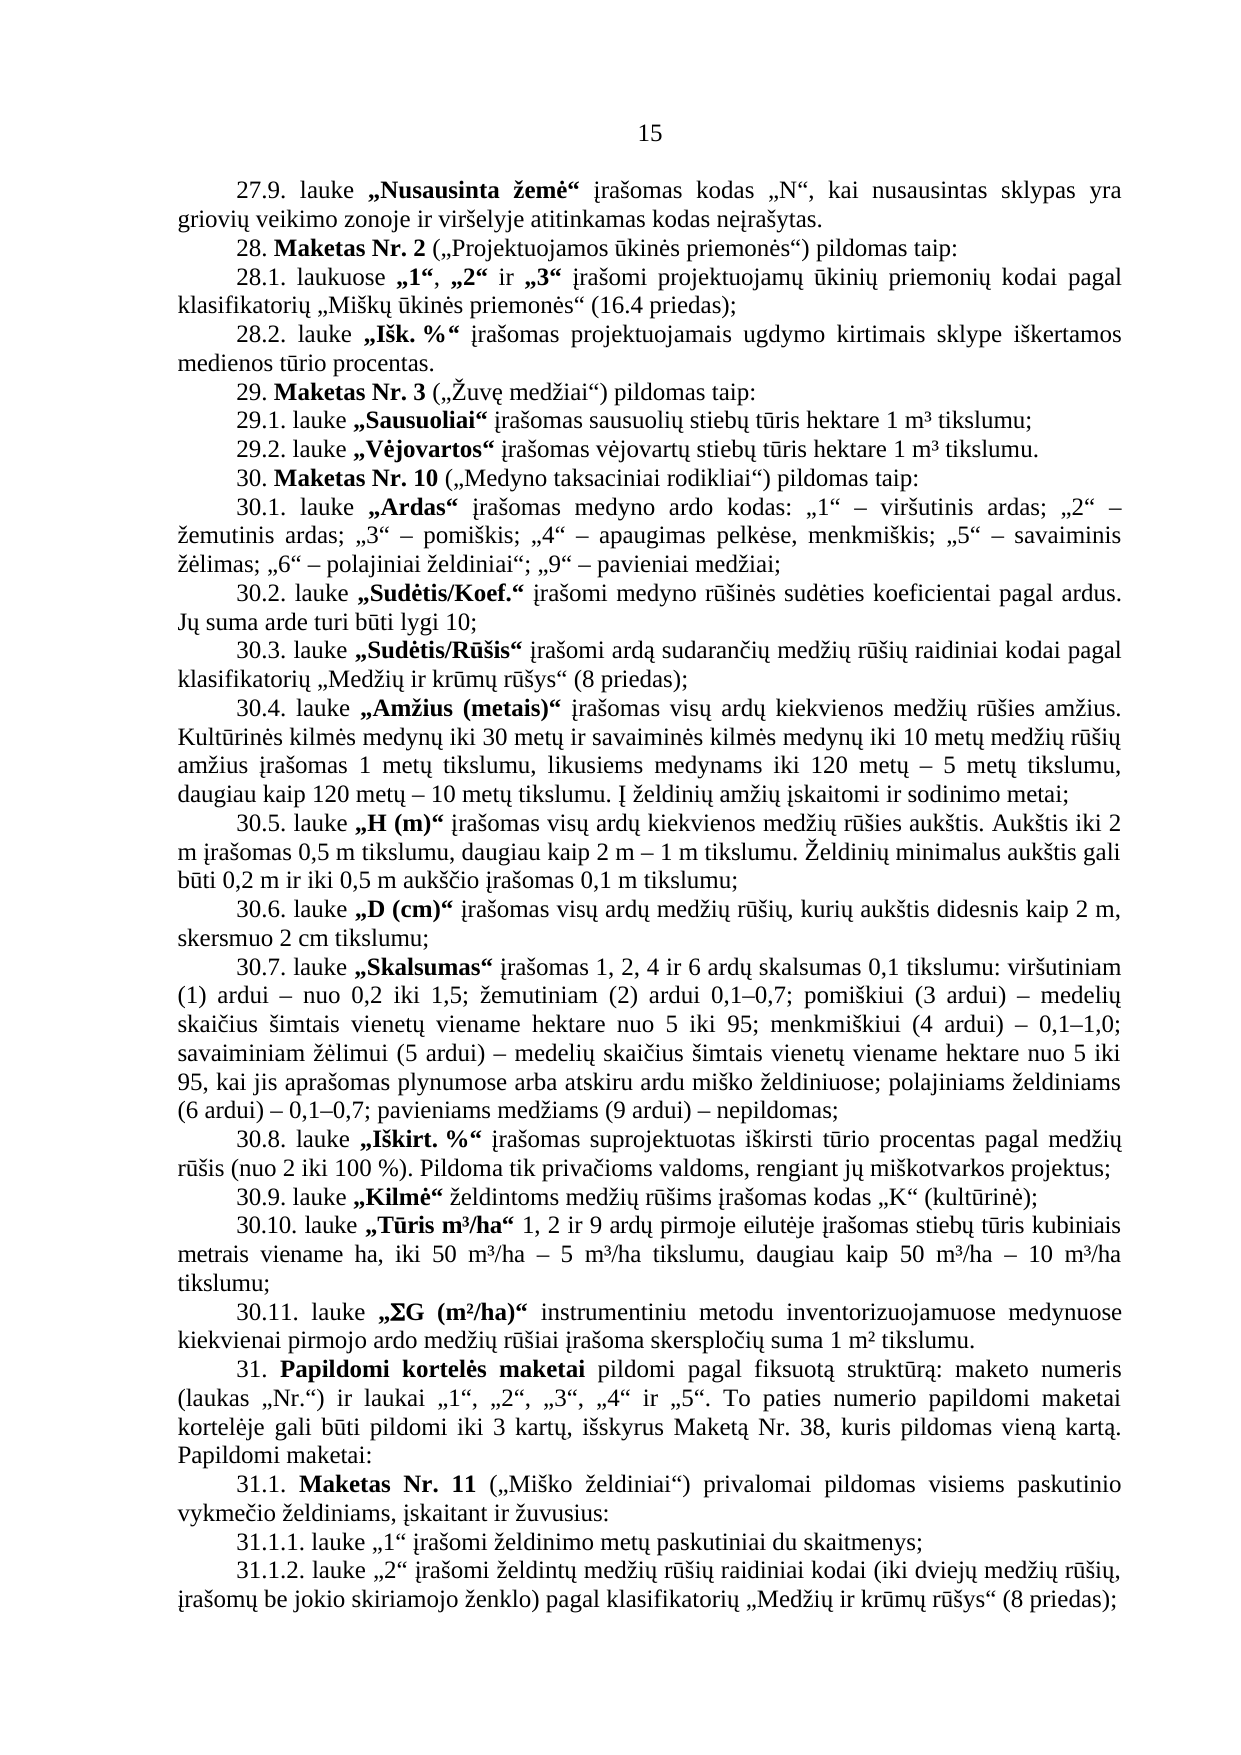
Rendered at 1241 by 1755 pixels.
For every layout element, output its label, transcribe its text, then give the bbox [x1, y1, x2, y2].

text 28.2. lauke „Išk. %“ įrašomas projektuojamais ugdymo kirtimais sklype iškertamos medienos tūrio procentas. [177, 319, 1122, 377]
text 30.7. lauke „Skalsumas“ įrašomas 1, 2, 4 ir 6 ardų skalsumas 0,1 tikslumu: viršutiniam (1) ardui – nuo 0,2 iki 1,5; žemutiniam (2) ardui 0,1–0,7; pomiškiui (3 ardui) – medelių skaičius šimtais vienetų viename hektare nuo 5 iki 95; menkmiškiui (4 ardui) – 0,1–1,0; savaiminiam žėlimui (5 ardui) – medelių skaičius šimtais vienetų viename hektare nuo 5 iki 95, kai jis aprašomas plynumose arba atskiru ardu miško želdiniuose; polajiniams želdiniams (6 ardui) – 0,1–0,7; pavieniams medžiams (9 ardui) – nepildomas; [177, 952, 1122, 1124]
text 30.5. lauke „H (m)“ įrašomas visų ardų kiekvienos medžių rūšies aukštis. Aukštis iki 2 m įrašomas 0,5 m tikslumu, daugiau kaip 2 m – 1 m tikslumu. Želdinių minimalus aukštis gali būti 0,2 m ir iki 0,5 m aukščio įrašomas 0,1 m tikslumu; [177, 808, 1122, 894]
text 31.1. Maketas Nr. 11 („Miško želdiniai“) privalomai pildomas visiems paskutinio vykmečio želdiniams, įskaitant ir žuvusius: [177, 1469, 1122, 1527]
text 28.1. laukuose „1“, „2“ ir „3“ įrašomi projektuojamų ūkinių priemonių kodai pagal klasifikatorių „Miškų ūkinės priemonės“ (16.4 priedas); [177, 262, 1122, 319]
text 28. Maketas Nr. 2 („Projektuojamos ūkinės priemonės“) pildomas taip: [177, 233, 1122, 262]
text 30. Maketas Nr. 10 („Medyno taksaciniai rodikliai“) pildomas taip: [177, 463, 1122, 492]
text 30.2. lauke „Sudėtis/Koef.“ įrašomi medyno rūšinės sudėties koeficientai pagal ardus. Jų suma arde turi būti lygi 10; [177, 578, 1122, 636]
text 31.1.2. lauke „2“ įrašomi želdintų medžių rūšių raidiniai kodai (iki dviejų medžių rūšių, įrašomų be jokio skiriamojo ženklo) pagal klasifikatorių „Medžių ir krūmų rūšys“ (8 priedas); [177, 1556, 1122, 1613]
text 29.2. lauke „Vėjovartos“ įrašomas vėjovartų stiebų tūris hektare 1 m³ tikslumu. [177, 434, 1122, 463]
text 29. Maketas Nr. 3 („Žuvę medžiai“) pildomas taip: [177, 377, 1122, 406]
text 30.9. lauke „Kilmė“ želdintoms medžių rūšims įrašomas kodas „K“ (kultūrinė); [177, 1182, 1122, 1211]
text 27.9. lauke „Nusausinta žemė“ įrašomas kodas „N“, kai nusausintas sklypas yra griovių veikimo zonoje ir viršelyje atitinkamas kodas neįrašytas. [177, 176, 1122, 233]
text 30.8. lauke „Iškirt. %“ įrašomas suprojektuotas iškirsti tūrio procentas pagal medžių rūšis (nuo 2 iki 100 %). Pildoma tik privačioms valdoms, rengiant jų miškotvarkos projektus; [177, 1124, 1122, 1182]
text 31. Papildomi kortelės maketai pildomi pagal fiksuotą struktūrą: maketo numeris (laukas „Nr.“) ir laukai „1“, „2“, „3“, „4“ ir „5“. To paties numerio papildomi maketai kortelėje gali būti pildomi iki 3 kartų, išskyrus Maketą Nr. 38, kuris pildomas vieną kartą. Papildomi maketai: [177, 1354, 1122, 1469]
text 30.6. lauke „D (cm)“ įrašomas visų ardų medžių rūšių, kurių aukštis didesnis kaip 2 m, skersmuo 2 cm tikslumu; [177, 894, 1122, 952]
text 30.1. lauke „Ardas“ įrašomas medyno ardo kodas: „1“ – viršutinis ardas; „2“ – žemutinis ardas; „3“ – pomiškis; „4“ – apaugimas pelkėse, menkmiškis; „5“ – savaiminis žėlimas; „6“ – polajiniai želdiniai“; „9“ – pavieniai medžiai; [177, 492, 1122, 578]
text 29.1. lauke „Sausuoliai“ įrašomas sausuolių stiebų tūris hektare 1 m³ tikslumu; [177, 406, 1122, 434]
text 30.3. lauke „Sudėtis/Rūšis“ įrašomi ardą sudarančių medžių rūšių raidiniai kodai pagal klasifikatorių „Medžių ir krūmų rūšys“ (8 priedas); [177, 636, 1122, 693]
text 30.10. lauke „Tūris m³/ha“ 1, 2 ir 9 ardų pirmoje eilutėje įrašomas stiebų tūris kubiniais metrais viename ha, iki 50 m³/ha – 5 m³/ha tikslumu, daugiau kaip 50 m³/ha – 10 m³/ha tikslumu; [177, 1211, 1122, 1297]
text 31.1.1. lauke „1“ įrašomi želdinimo metų paskutiniai du skaitmenys; [177, 1527, 1122, 1556]
text 30.4. lauke „Amžius (metais)“ įrašomas visų ardų kiekvienos medžių rūšies amžius. Kultūrinės kilmės medynų iki 30 metų ir savaiminės kilmės medynų iki 10 metų medžių rūšių amžius įrašomas 1 metų tikslumu, likusiems medynams iki 120 metų – 5 metų tikslumu, daugiau kaip 120 metų – 10 metų tikslumu. Į želdinių amžių įskaitomi ir sodinimo metai; [177, 693, 1122, 808]
text 30.11. lauke „G (m²/ha)“ instrumentiniu metodu inventorizuojamuose medynuose kiekvienai pirmojo ardo medžių rūšiai įrašoma skerspločių suma 1 m² tikslumu. [177, 1297, 1122, 1354]
